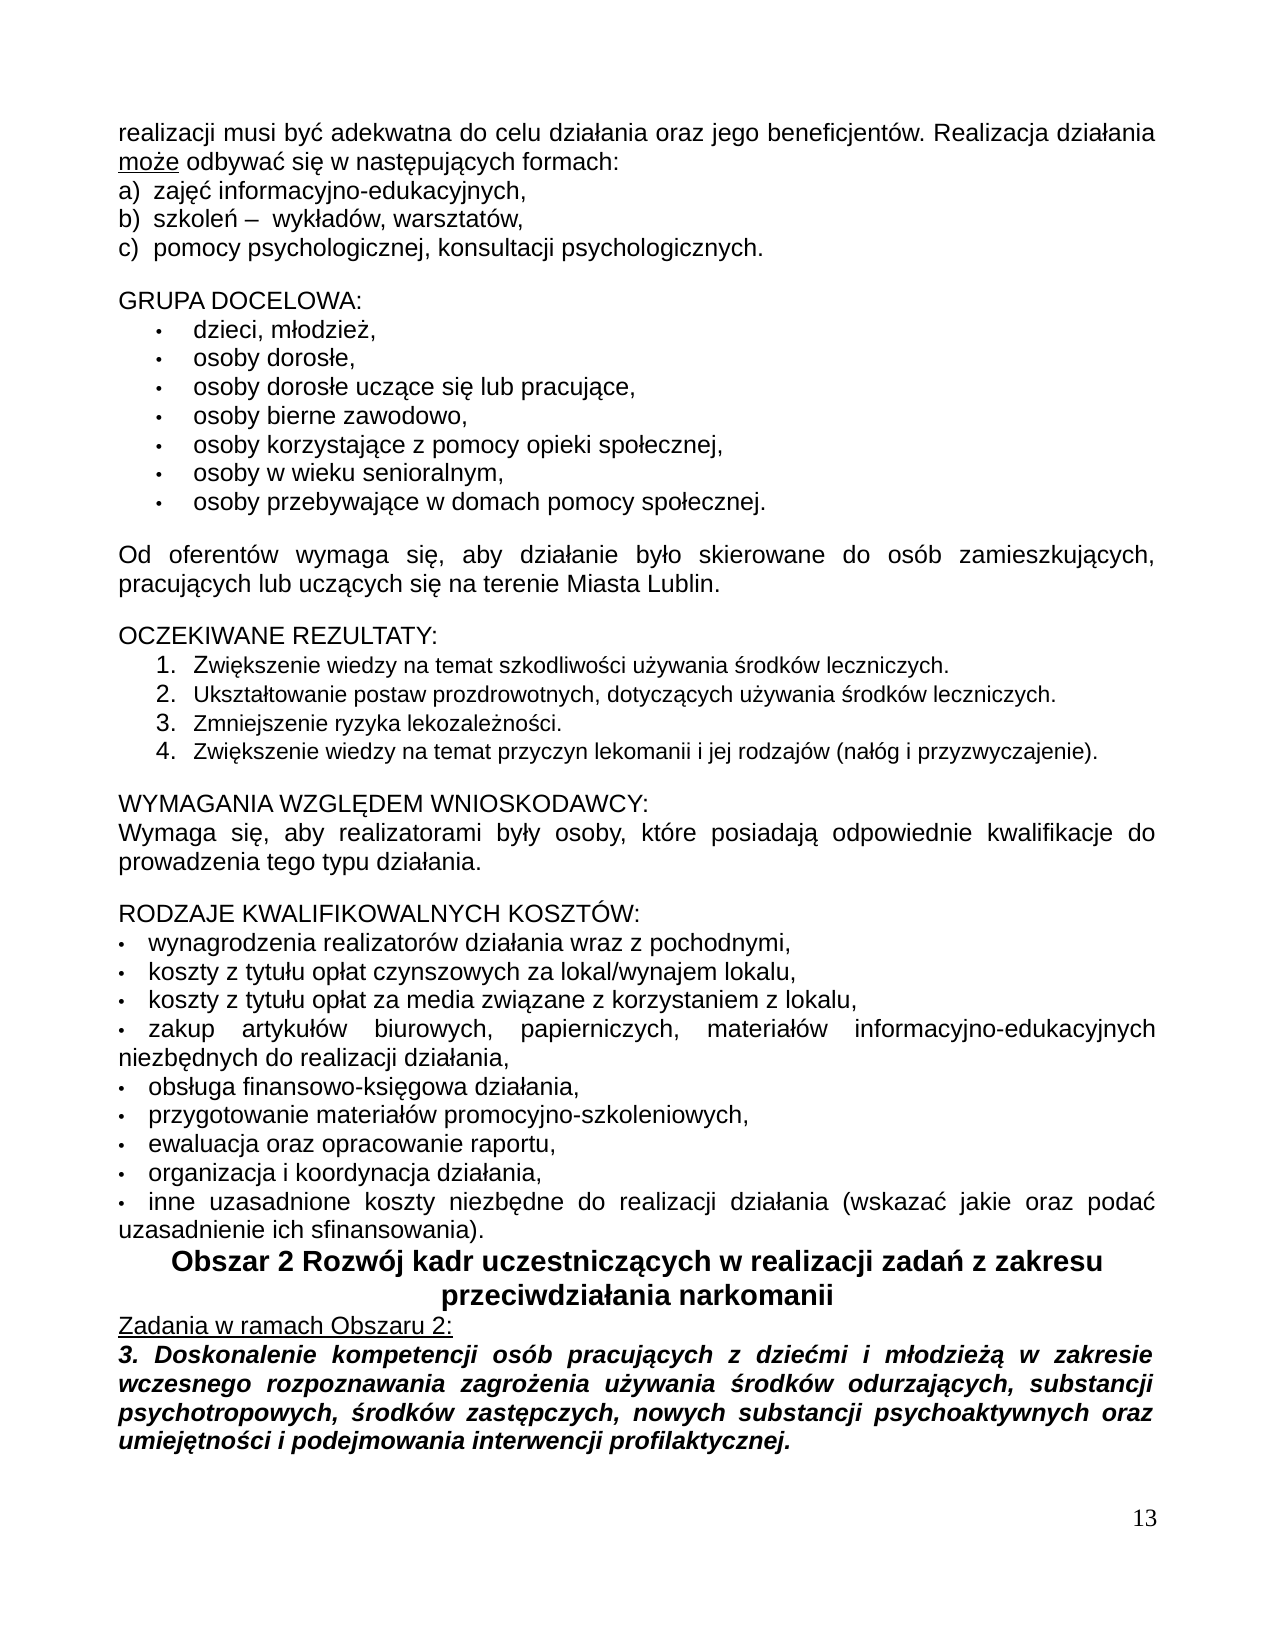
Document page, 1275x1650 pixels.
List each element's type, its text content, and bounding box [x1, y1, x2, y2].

list Obszar 2 Rozwój kadr uczestniczących w realizacji zadań z zakresu przeciwdziałania narkomanii [118, 1244, 1157, 1311]
text realizacji musi być adekwatna do celu działania oraz jego beneficjentów. Realizacja działania może odbywać się w następujących formach: [118, 118, 1157, 176]
list osoby bierne zawodowo, [156, 401, 1157, 429]
list osoby dorosłe, [156, 343, 1157, 372]
list Zmniejszenie ryzyka lekozależności. [156, 707, 1157, 736]
list organizacja i koordynacja działania, [118, 1158, 1157, 1187]
text RODZAJE KWALIFIKOWALNYCH KOSZTÓW: [118, 899, 1157, 928]
text Wymaga się, aby realizatorami były osoby, które posiadają odpowiednie kwalifikacje do prowadzenia tego typu działania. [118, 818, 1157, 875]
list ewaluacja oraz opracowanie raportu, [118, 1129, 1157, 1158]
list zakup artykułów biurowych, papierniczych, materiałów informacyjno-edukacyjnych niezbędnych do realizacji działania, [118, 1014, 1157, 1072]
list obsługa finansowo-księgowa działania, [118, 1072, 1157, 1100]
list inne uzasadnione koszty niezbędne do realizacji działania (wskazać jakie oraz podać uzasadnienie ich sfinansowania). [118, 1187, 1157, 1244]
list zajęć informacyjno-edukacyjnych, [118, 176, 1157, 204]
text 3. Doskonalenie kompetencji osób pracujących z dziećmi i młodzieżą w zakresie wczesnego rozpoznawania zagrożenia używania środków odurzających, substancji psychotropowych, środków zastępczych, nowych substancji psychoaktywnych oraz umiejętności i podejmowania interwencji profilaktycznej. [118, 1340, 1157, 1455]
list pomocy psychologicznej, konsultacji psychologicznych. [118, 233, 1157, 262]
list Zwiększenie wiedzy na temat przyczyn lekomanii i jej rodzajów (nałóg i przyzwyczajenie). [156, 736, 1157, 765]
list osoby korzystające z pomocy opieki społecznej, [156, 429, 1157, 458]
text Zadania w ramach Obszaru 2: [118, 1311, 1157, 1340]
list osoby przebywające w domach pomocy społecznej. [156, 487, 1157, 516]
text WYMAGANIA WZGLĘDEM WNIOSKODAWCY: [118, 789, 1157, 818]
list przygotowanie materiałów promocyjno-szkoleniowych, [118, 1100, 1157, 1129]
text OCZEKIWANE REZULTATY: [118, 621, 1157, 650]
list Ukształtowanie postaw prozdrowotnych, dotyczących używania środków leczniczych. [156, 679, 1157, 707]
text Od oferentów wymaga się, aby działanie było skierowane do osób zamieszkujących, pracujących lub uczących się na terenie Miasta Lublin. [118, 540, 1157, 597]
list osoby w wieku senioralnym, [156, 458, 1157, 487]
list dzieci, młodzież, [156, 314, 1157, 343]
text GRUPA DOCELOWA: [118, 286, 1157, 314]
list koszty z tytułu opłat za media związane z korzystaniem z lokalu, [118, 985, 1157, 1014]
list wynagrodzenia realizatorów działania wraz z pochodnymi, [118, 928, 1157, 957]
list szkoleń – wykładów, warsztatów, [118, 204, 1157, 233]
list koszty z tytułu opłat czynszowych za lokal/wynajem lokalu, [118, 957, 1157, 985]
list Zwiększenie wiedzy na temat szkodliwości używania środków leczniczych. [156, 650, 1157, 679]
list osoby dorosłe uczące się lub pracujące, [156, 372, 1157, 401]
